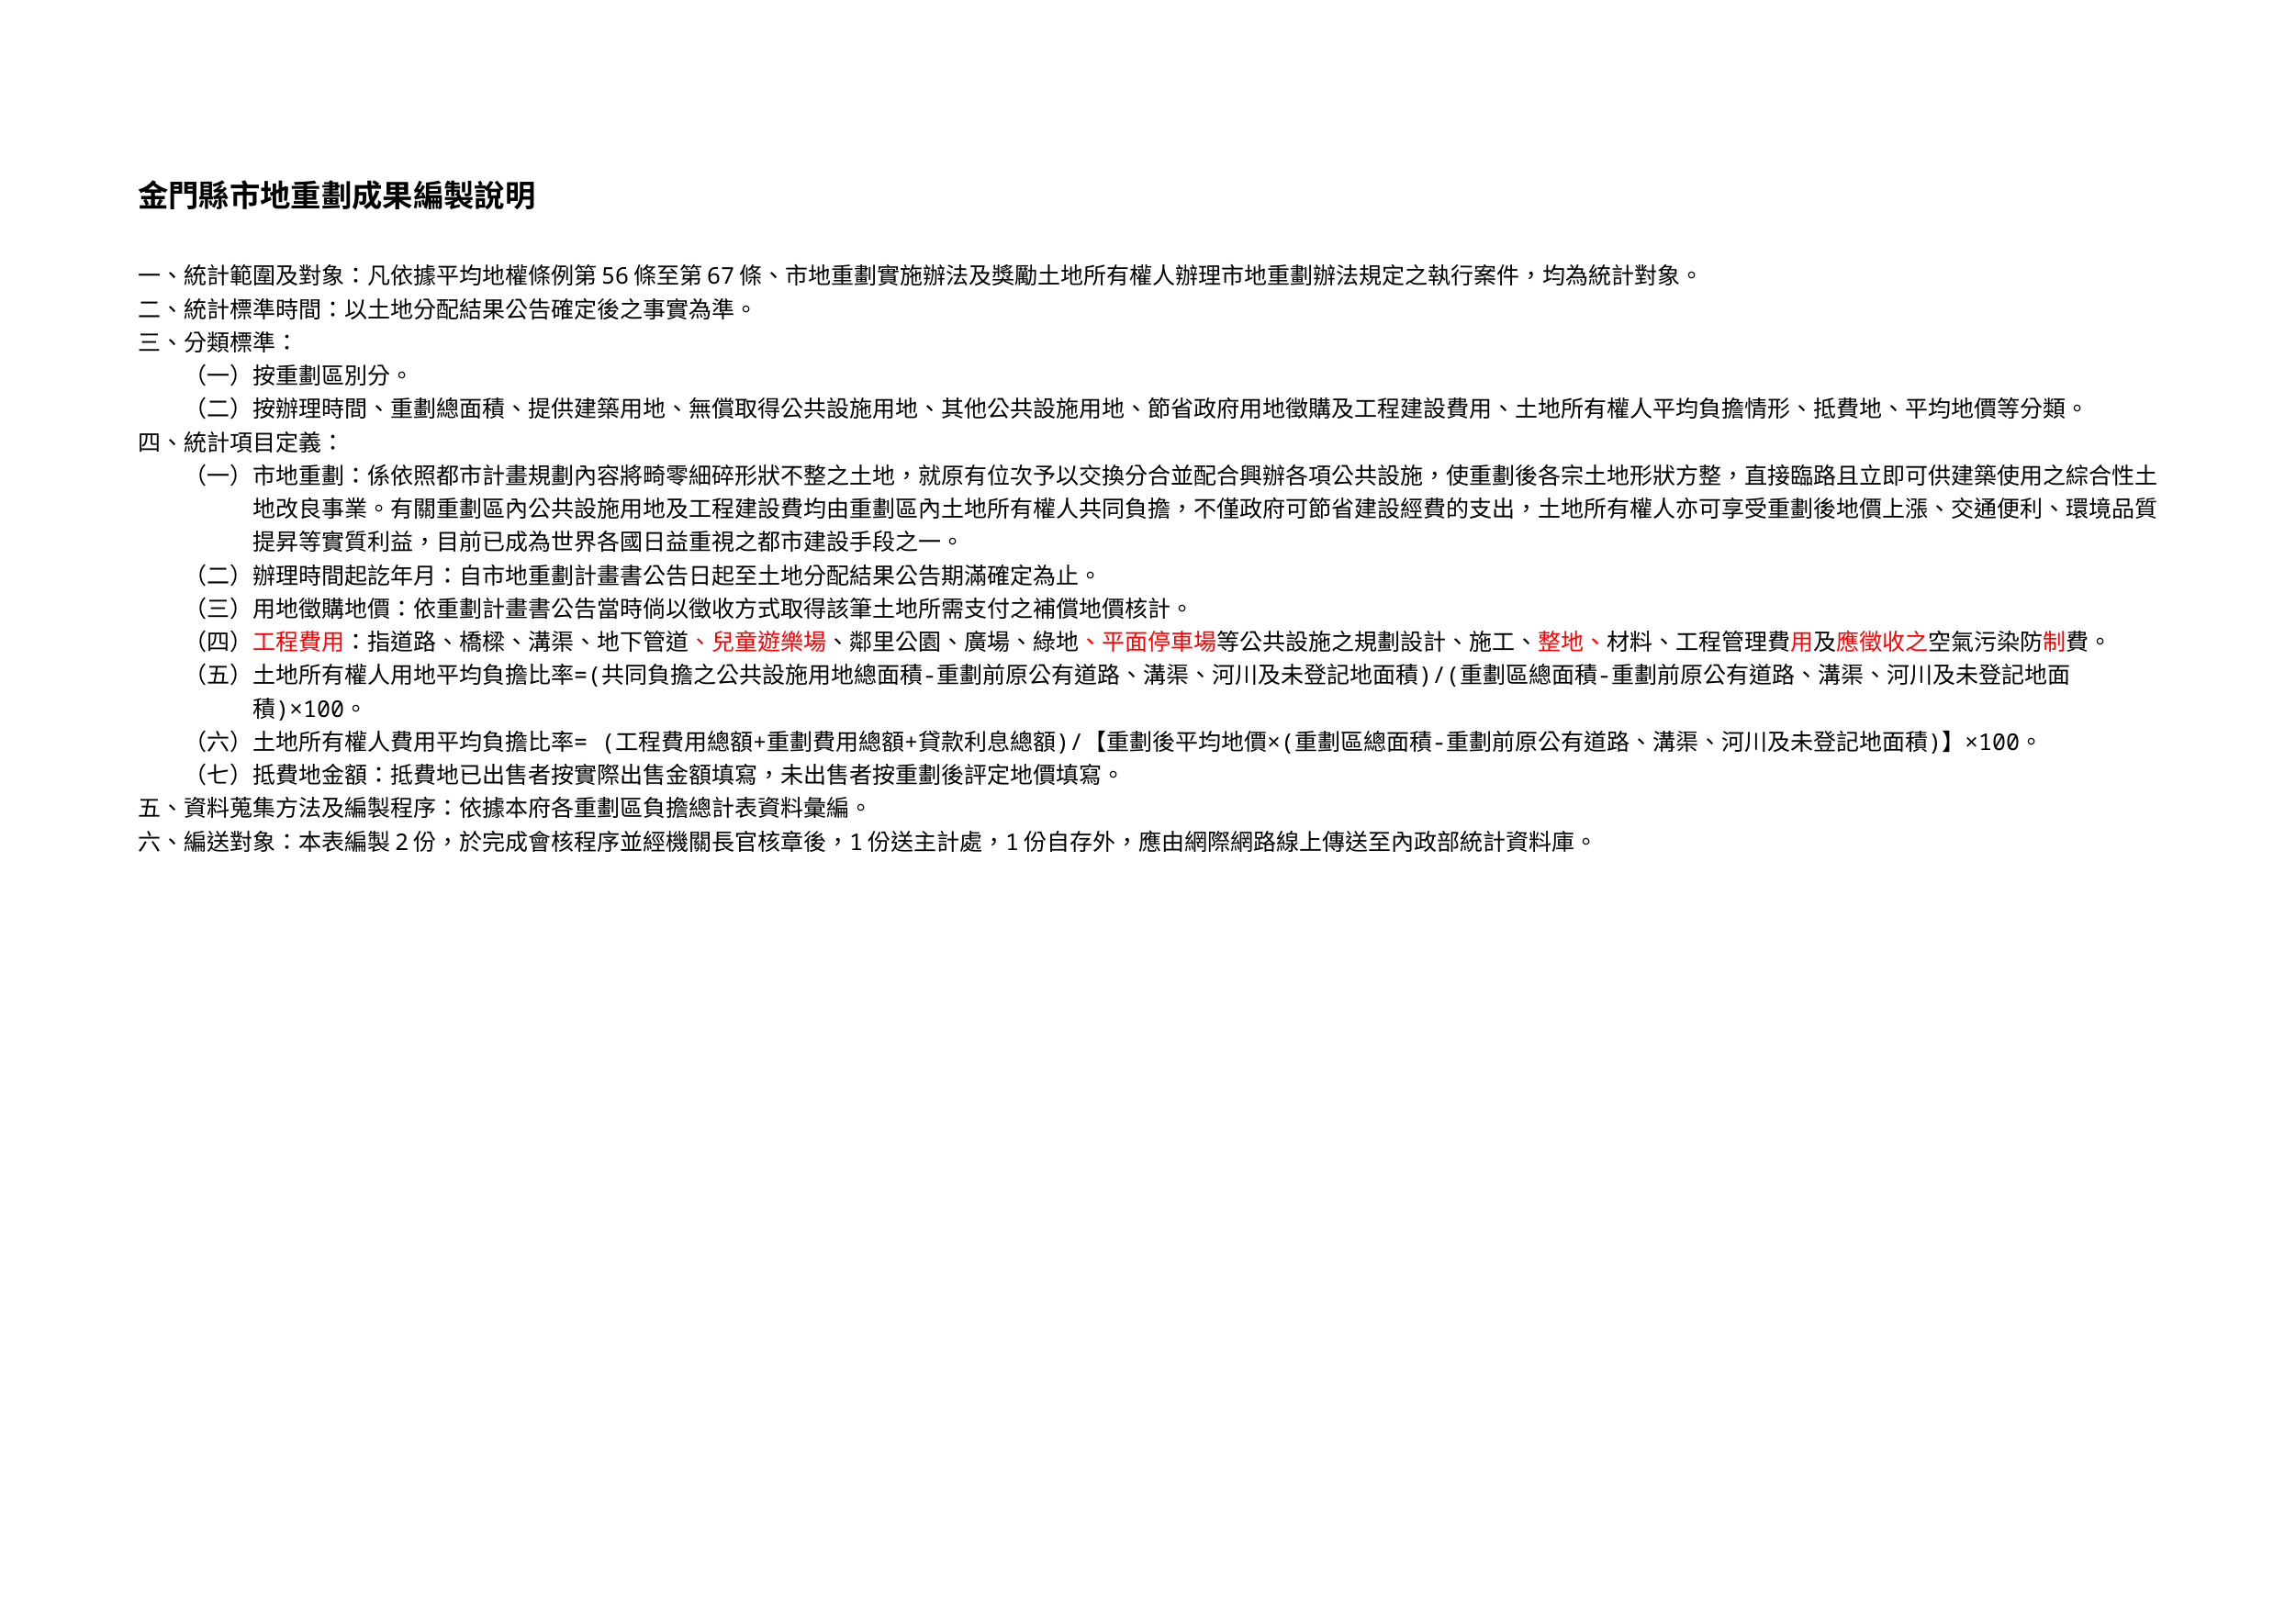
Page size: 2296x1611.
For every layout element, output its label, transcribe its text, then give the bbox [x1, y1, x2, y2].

text （二）辦理時間起訖年月：自市地重劃計畫書公告日起至土地分配結果公告期滿確定為止。 [184, 557, 2158, 590]
text （二）按辦理時間、重劃總面積、提供建築用地、無償取得公共設施用地、其他公共設施用地、節省政府用地徵購及工程建設費用、土地所有權人平均負擔情形、抵費地、平均地價等分類。 [184, 391, 2158, 424]
text 金門縣市地重劃成果編製說明 [138, 172, 2158, 216]
text （七）抵費地金額：抵費地已出售者按實際出售金額填寫，未出售者按重劃後評定地價填寫。 [184, 756, 2158, 790]
text （六）土地所有權人費用平均負擔比率= (工程費用總額+重劃費用總額+貸款利息總額)/【重劃後平均地價×(重劃區總面積-重劃前原公有道路、溝渠、河川及未登記地面積)】×100。 [184, 723, 2158, 756]
text 六、編送對象：本表編製2份，於完成會核程序並經機關長官核章後，1份送主計處，1份自存外，應由網際網路線上傳送至內政部統計資料庫。 [138, 823, 2158, 856]
text 三、分類標準： [138, 324, 2158, 357]
text （三）用地徵購地價：依重劃計畫書公告當時倘以徵收方式取得該筆土地所需支付之補償地價核計。 [184, 590, 2158, 623]
text 一、統計範圍及對象：凡依據平均地權條例第56條至第67條、市地重劃實施辦法及獎勵土地所有權人辦理市地重劃辦法規定之執行案件，均為統計對象。 [138, 258, 2158, 291]
text 五、資料蒐集方法及編製程序：依據本府各重劃區負擔總計表資料彙編。 [138, 790, 2158, 823]
text （四）工程費用：指道路、橋樑、溝渠、地下管道、兒童遊樂場、鄰里公園、廣場、綠地、平面停車場等公共設施之規劃設計、施工、整地、材料、工程管理費用及應徵收之空氣污染防制費。 [184, 623, 2158, 657]
text 四、統計項目定義： [138, 424, 2158, 457]
text （一）市地重劃：係依照都市計畫規劃內容將畸零細碎形狀不整之土地，就原有位次予以交換分合並配合興辦各項公共設施，使重劃後各宗土地形狀方整，直接臨路且立即可供建築使用之綜合性土地改良事業。有關重劃區內公共設施用地及工程建設費均由重劃區內土地所有權人共同負擔，不僅政府可節省建設經費的支出，土地所有權人亦可享受重劃後地價上漲、交通便利、環境品質提昇等實質利益，目前已成為世界各國日益重視之都市建設手段之一。 [184, 457, 2158, 557]
text 二、統計標準時間：以土地分配結果公告確定後之事實為準。 [138, 291, 2158, 324]
text （五）土地所有權人用地平均負擔比率=(共同負擔之公共設施用地總面積-重劃前原公有道路、溝渠、河川及未登記地面積)/(重劃區總面積-重劃前原公有道路、溝渠、河川及未登記地面積)×100。 [184, 657, 2158, 723]
text （一）按重劃區別分。 [138, 357, 2158, 391]
